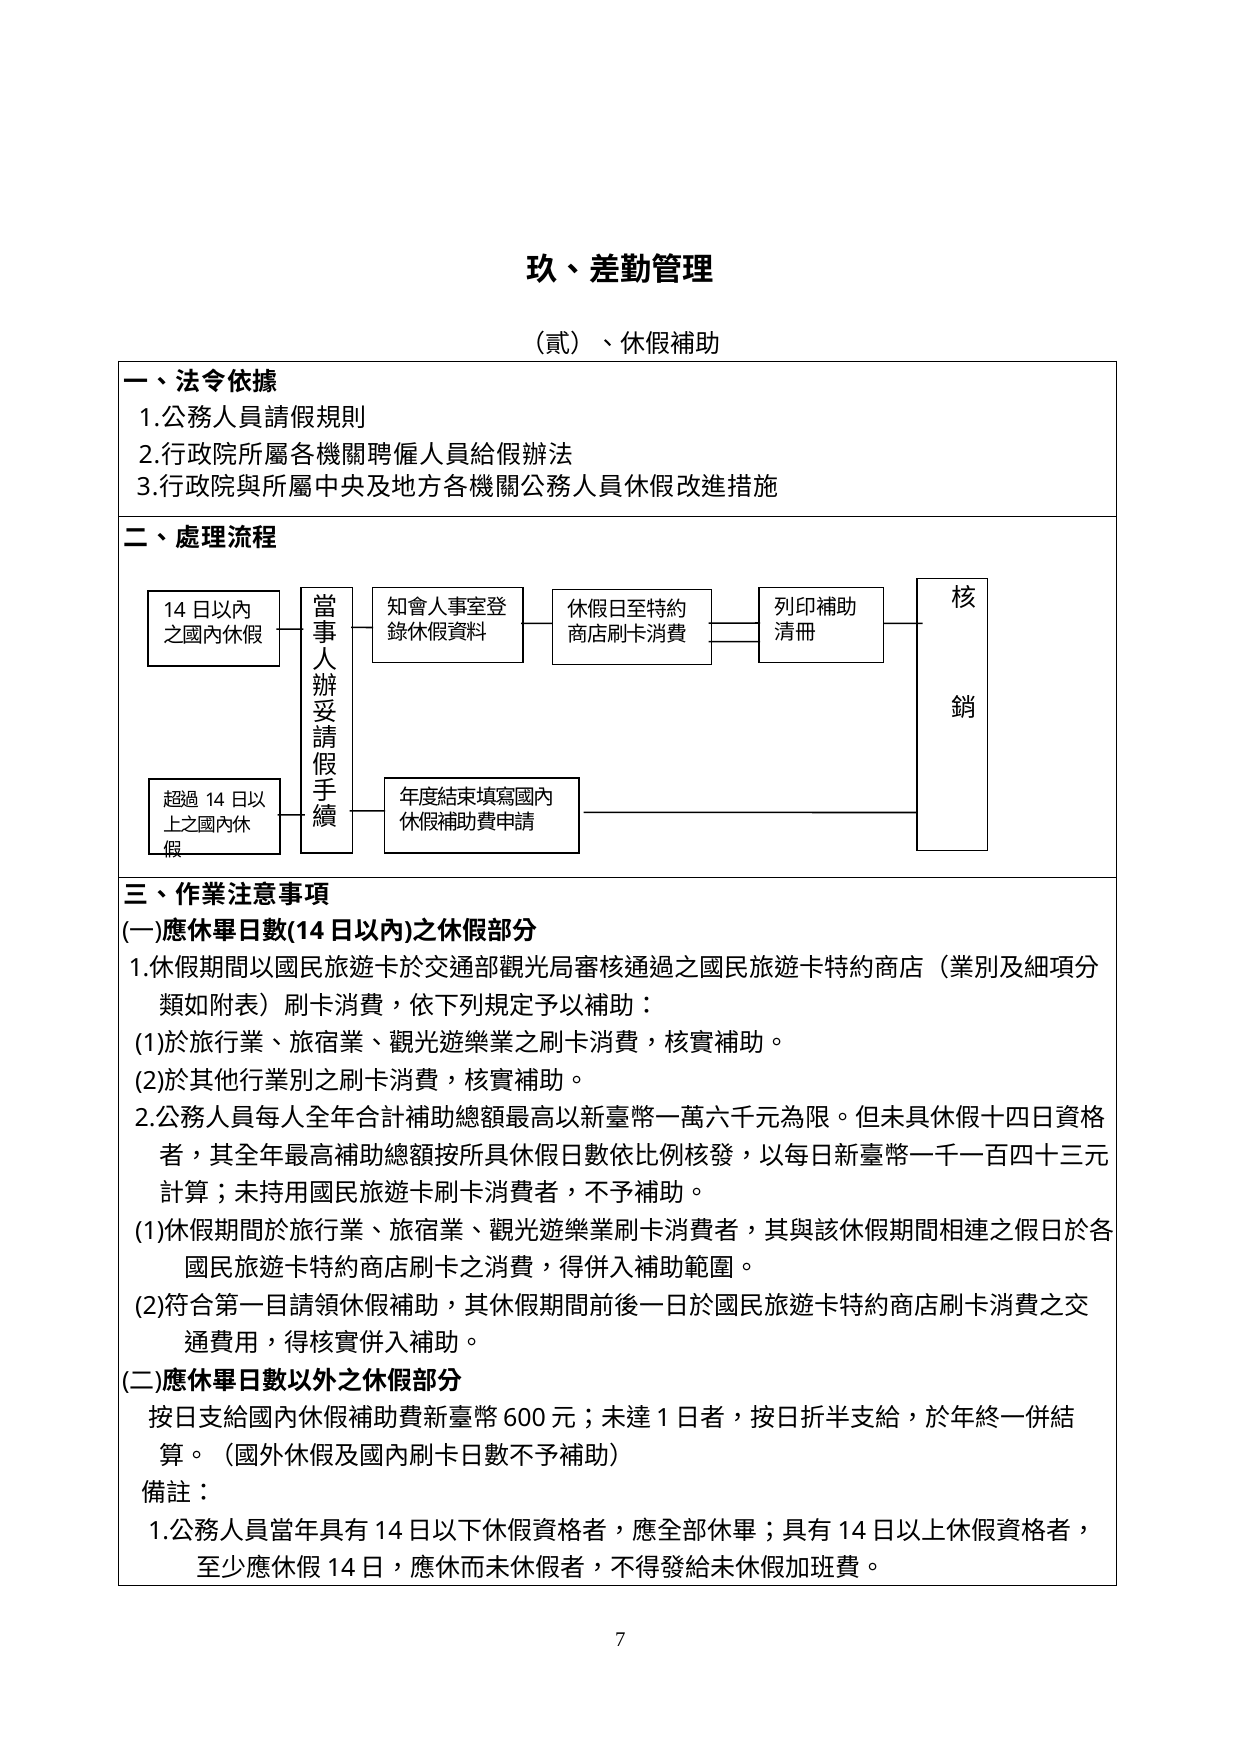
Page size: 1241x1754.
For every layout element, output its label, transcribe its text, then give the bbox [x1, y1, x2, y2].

subtitle （貳）、休假補助 [187, 323, 1053, 361]
table_cell 三、作業注意事項 (一)應休畢日數(14日以內)之休假部分 1.休假期間以國民旅遊卡於交通部觀光局審核通過之國民旅遊卡特約商店（業別及細項分類如附表）刷卡消費，依下列規定予以補助： (1)於旅行業、旅宿業、觀光遊樂業之刷卡消費，核實補助。 (2)於其他行業別之刷卡消費，核實補助。 2.公務人員每人全年合計補助總額最高以新臺幣一萬六千元為限。但未具休假十四日資格者，其全年最高補助總額按所具休假日數依比例核發，以每日新臺幣一千一百四十三元計算；未持用國民旅遊卡刷卡消費者，不予補助。 (1)休假期間於旅行業、旅宿業、觀光遊樂業刷卡消費者，其與該休假期間相連之假日於各國民旅遊卡特約商店刷卡之消費，得併入補助範圍。 (2)符合第一目請領休假補助，其休假期間前後一日於國民旅遊卡特約商店刷卡消費之交通費用，得核實併入補助。 (二)應休畢日數以外之休假部分 按日支給國內休假補助費新臺幣600元；未達1日者，按日折半支給，於年終一併結算。（國外休假及國內刷卡日數不予補助） 備註： 1.公務人員當年具有14日以下休假資格者，應全部休畢；具有14日以上休假資格者，至少應休假14日，應休而未休假者，不得發給未休假加班費。 [119, 878, 1116, 1584]
table_header 一、法令依據 1.公務人員請假規則 2.行政院所屬各機關聘僱人員給假辦法 3.行政院與所屬中央及地方各機關公務人員休假改進措施 [119, 362, 1116, 516]
text 玖、差勤管理 [187, 229, 1053, 304]
table_cell 二、處理流程 [119, 517, 1116, 877]
